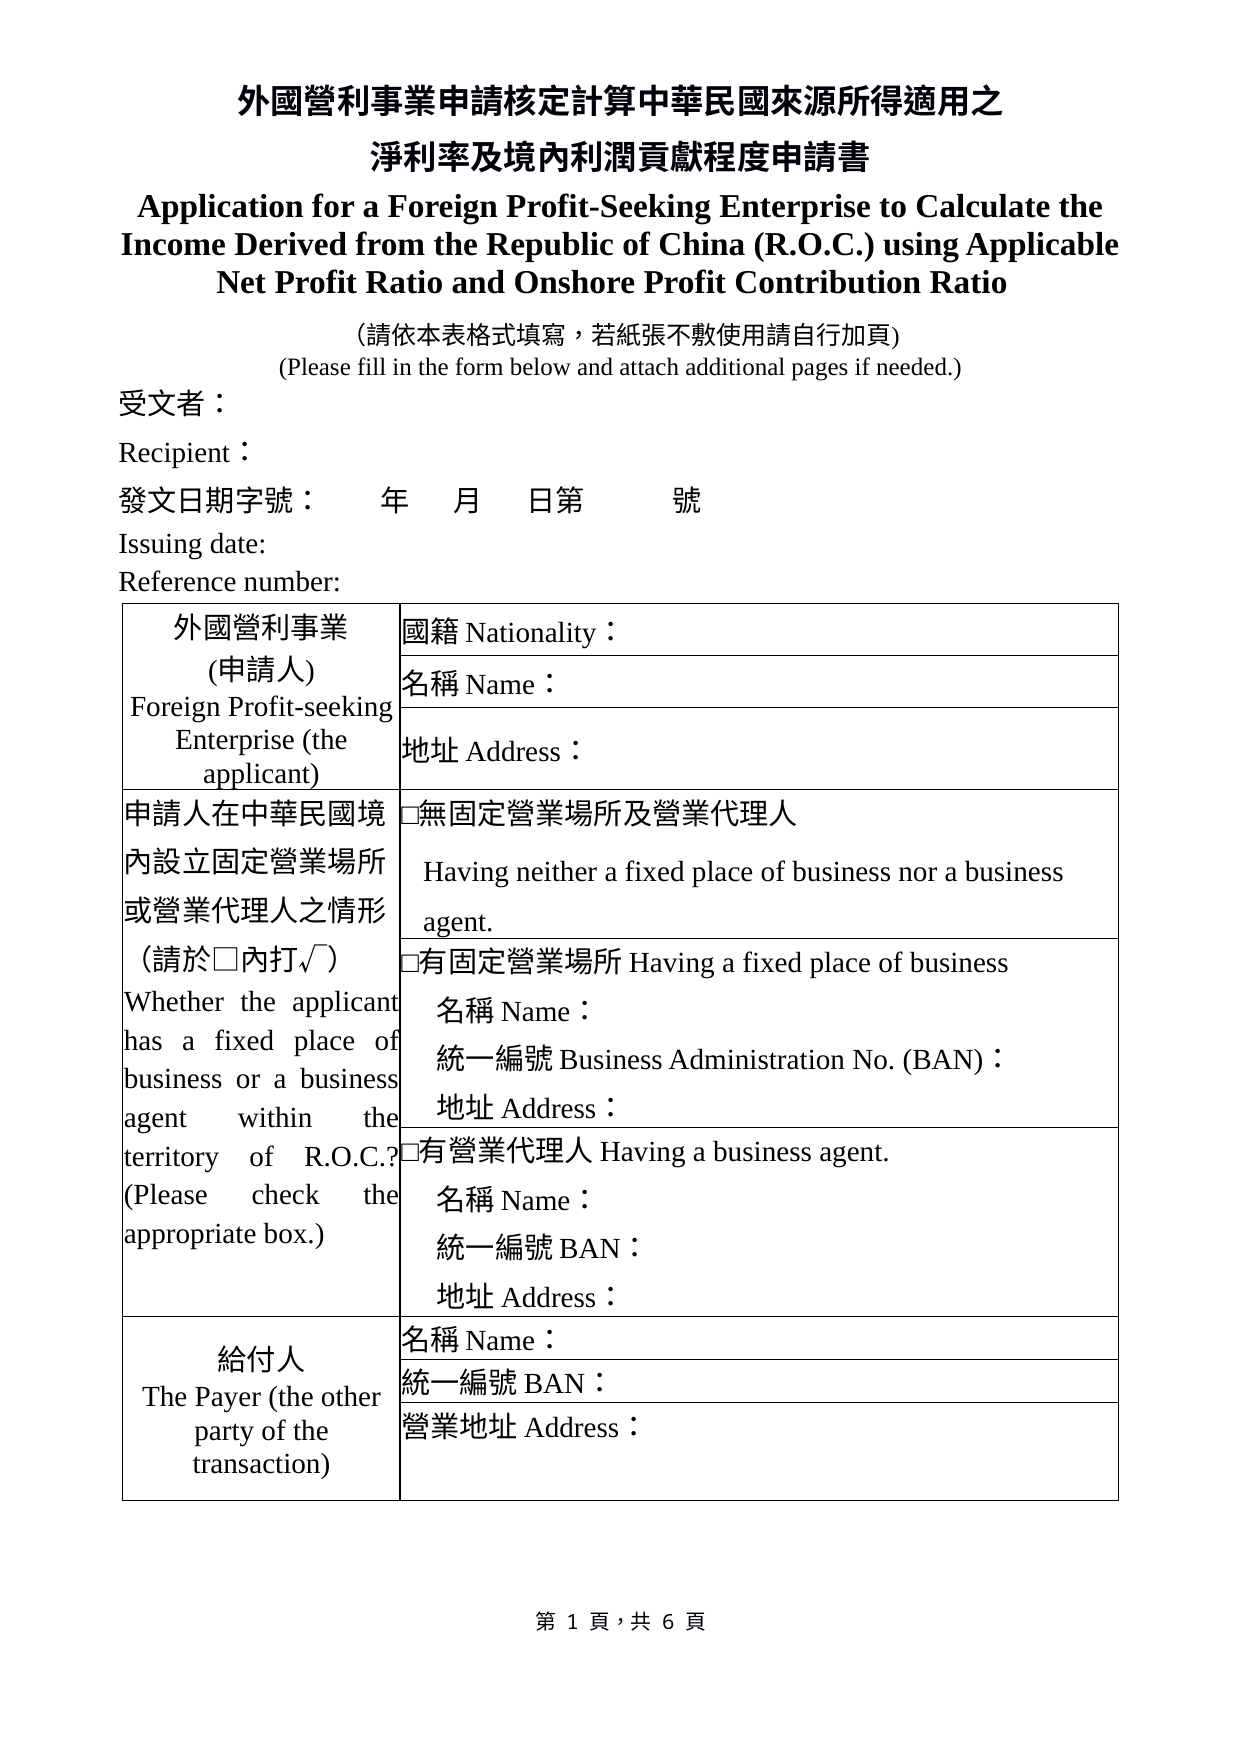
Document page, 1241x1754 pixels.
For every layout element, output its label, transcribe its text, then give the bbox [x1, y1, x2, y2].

table_header 國籍Nationality： [401, 604, 1118, 655]
table_cell □無固定營業場所及營業代理人 Having neither a fixed place of business nor a business agent. [401, 790, 1118, 938]
table_cell 地址Address： [401, 708, 1118, 789]
text Recipient： [118, 429, 1122, 471]
text 淨利率及境內利潤貢獻程度申請書 [118, 130, 1122, 179]
text 外國營利事業申請核定計算中華民國來源所得適用之 [118, 75, 1122, 123]
table_cell 給付人 The Payer (the other party of the transaction) [123, 1317, 399, 1500]
table_cell 統一編號BAN： [401, 1360, 1118, 1402]
text Application for a Foreign Profit-Seeking Enterprise to Calculate the Income Derived from the Republic of China (R.O.C.) using Applicable Net Profit Ratio and Onshore Profit Contribution Ratio [118, 186, 1122, 301]
table_cell 名稱Name： [401, 656, 1118, 707]
text （請依本表格式填寫，若紙張不敷使用請自行加頁) [118, 315, 1122, 352]
text 發文日期字號： 年 月 日第 號 [118, 477, 1122, 520]
text (Please fill in the form below and attach additional pages if needed.) [118, 352, 1122, 380]
table_cell 營業地址Address： [401, 1403, 1118, 1500]
table_cell □有固定營業場所Having a fixed place of business 名稱Name： 統一編號Business Administration No. (BAN)： 地址Address： [401, 939, 1118, 1127]
text 受文者： [118, 380, 1122, 423]
table_header 外國營利事業 (申請人) Foreign Profit-seeking Enterprise (the applicant) [123, 604, 399, 789]
table_cell 申請人在中華民國境內設立固定營業場所或營業代理人之情形（請於□內打√） Whether the applicant has a fixed place of business or a business agent within the territory of R.O.C.? (Please check the appropriate box.) [123, 790, 399, 1316]
text Reference number: [118, 564, 1122, 598]
text Issuing date: [118, 526, 1122, 559]
table_cell 名稱Name： [401, 1317, 1118, 1359]
table_cell □有營業代理人Having a business agent. 名稱Name： 統一編號BAN： 地址Address： [401, 1128, 1118, 1316]
